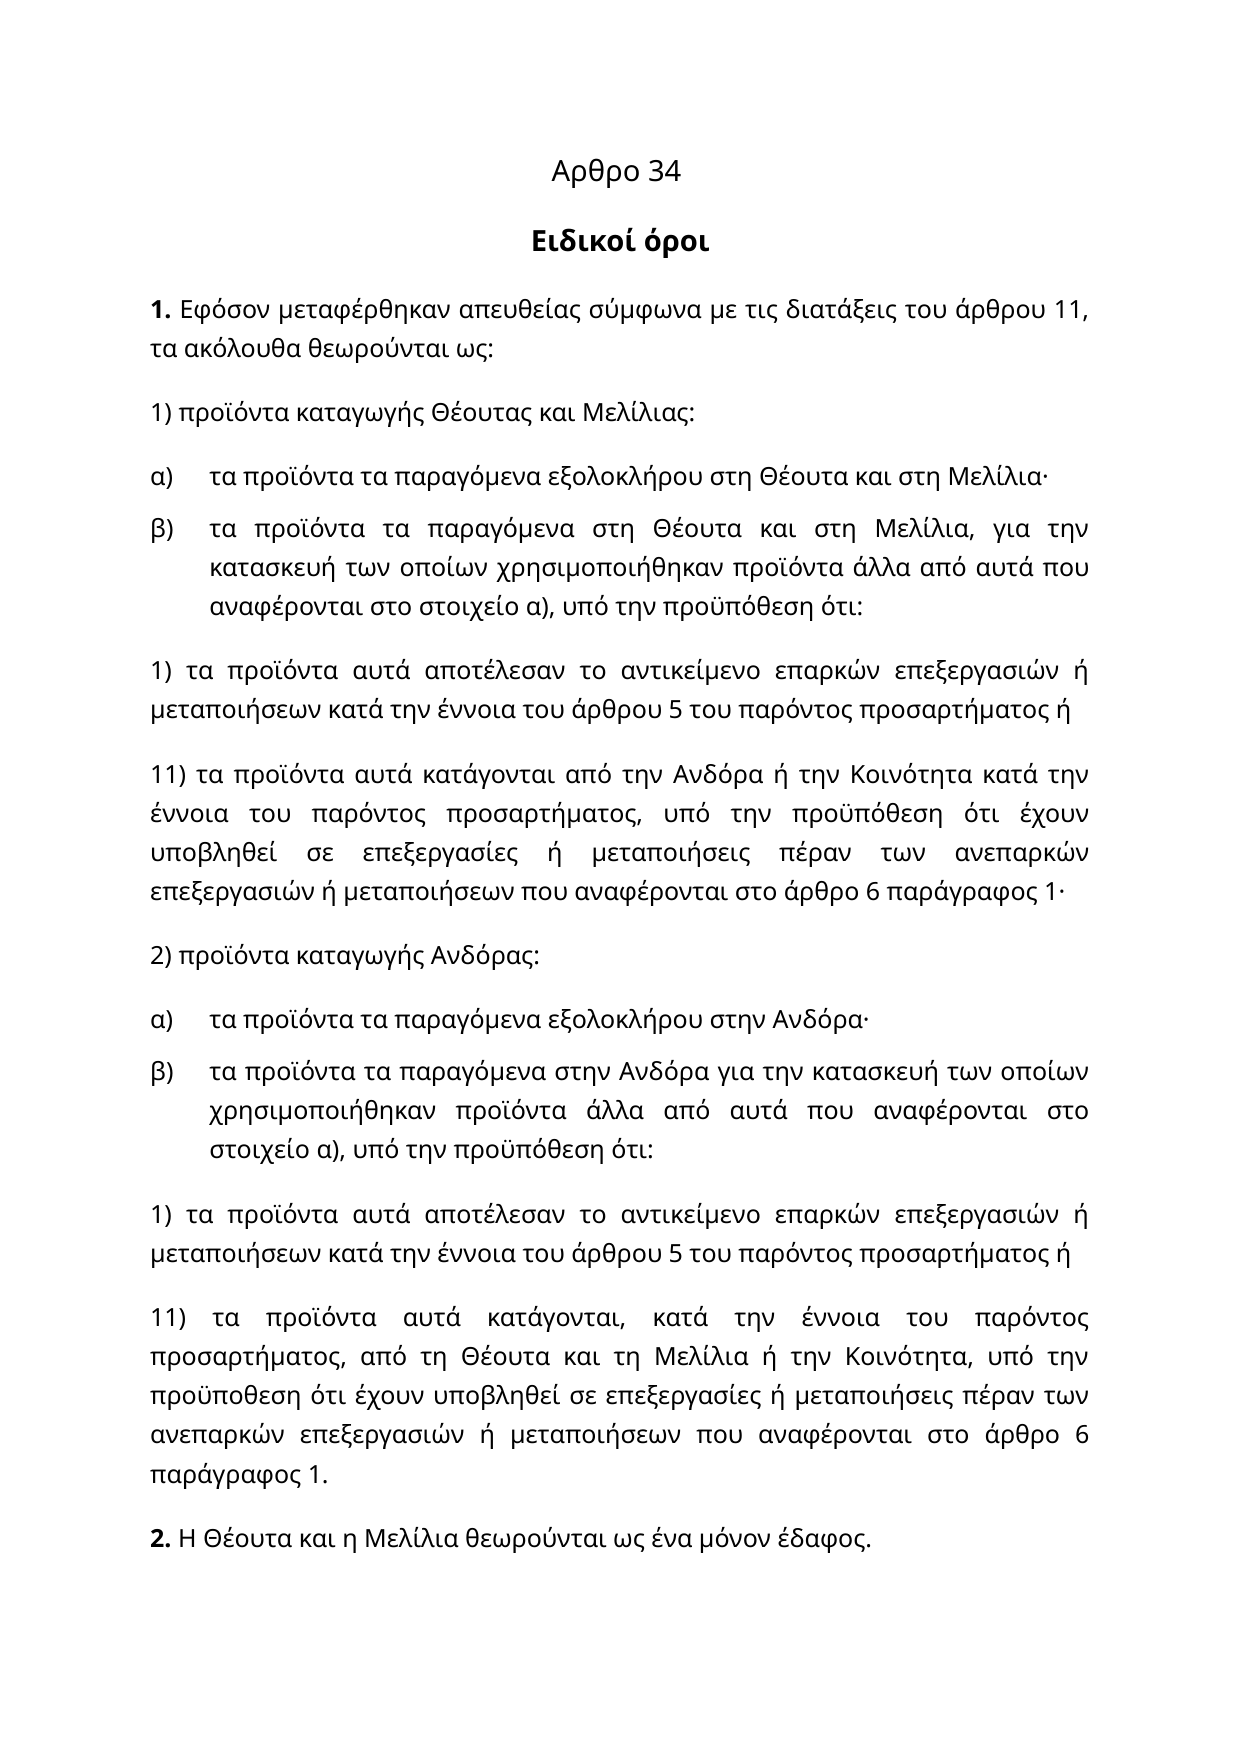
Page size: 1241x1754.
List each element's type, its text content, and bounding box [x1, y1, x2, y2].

list α) τα προϊόντα τα παραγόμενα εξολοκλήρου στην Ανδόρα· [150, 1002, 1090, 1036]
text 11) τα προϊόντα αυτά κατάγονται, κατά την έννοια του παρόντος προσαρτήματος, από τη Θέουτα και τη Μελίλια ή την Κοινότητα, υπό την προϋποθεση ότι έχουν υποβληθεί σε επεξεργασίες ή μεταποιήσεις πέραν των ανεπαρκών επεξεργασιών ή μεταποιήσεων που αναφέρονται στο άρθρο 6 παράγραφος 1. [150, 1299, 1090, 1490]
list β) τα προϊόντα τα παραγόμενα στη Θέουτα και στη Μελίλια, για την κατασκευή των οποίων χρησιμοποιήθηκαν προϊόντα άλλα από αυτά που αναφέρονται στο στοιχείο α), υπό την προϋπόθεση ότι: [150, 510, 1090, 623]
text 1) τα προϊόντα αυτά αποτέλεσαν το αντικείμενο επαρκών επεξεργασιών ή μεταποιήσεων κατά την έννοια του άρθρου 5 του παρόντος προσαρτήματος ή [150, 1196, 1090, 1269]
text 1. Εφόσον μεταφέρθηκαν απευθείας σύμφωνα με τις διατάξεις του άρθρου 11, τα ακόλουθα θεωρούνται ως: [150, 291, 1090, 364]
text 1) τα προϊόντα αυτά αποτέλεσαν το αντικείμενο επαρκών επεξεργασιών ή μεταποιήσεων κατά την έννοια του άρθρου 5 του παρόντος προσαρτήματος ή [150, 653, 1090, 726]
list β) τα προϊόντα τα παραγόμενα στην Ανδόρα για την κατασκευή των οποίων χρησιμοποιήθηκαν προϊόντα άλλα από αυτά που αναφέρονται στο στοιχείο α), υπό την προϋπόθεση ότι: [150, 1054, 1090, 1166]
text 1) προϊόντα καταγωγής Θέουτας και Μελίλιας: [150, 394, 1090, 429]
subtitle Ειδικοί όροι [150, 221, 1090, 260]
list α) τα προϊόντα τα παραγόμενα εξολοκλήρου στη Θέουτα και στη Μελίλια· [150, 459, 1090, 493]
text 11) τα προϊόντα αυτά κατάγονται από την Ανδόρα ή την Κοινότητα κατά την έννοια του παρόντος προσαρτήματος, υπό την προϋπόθεση ότι έχουν υποβληθεί σε επεξεργασίες ή μεταποιήσεις πέραν των ανεπαρκών επεξεργασιών ή μεταποιήσεων που αναφέρονται στο άρθρο 6 παράγραφος 1· [150, 756, 1090, 908]
subtitle Αρθρο 34 [150, 150, 1090, 190]
text 2. Η Θέουτα και η Μελίλια θεωρούνται ως ένα μόνον έδαφος. [150, 1520, 1090, 1554]
text 2) προϊόντα καταγωγής Ανδόρας: [150, 938, 1090, 972]
